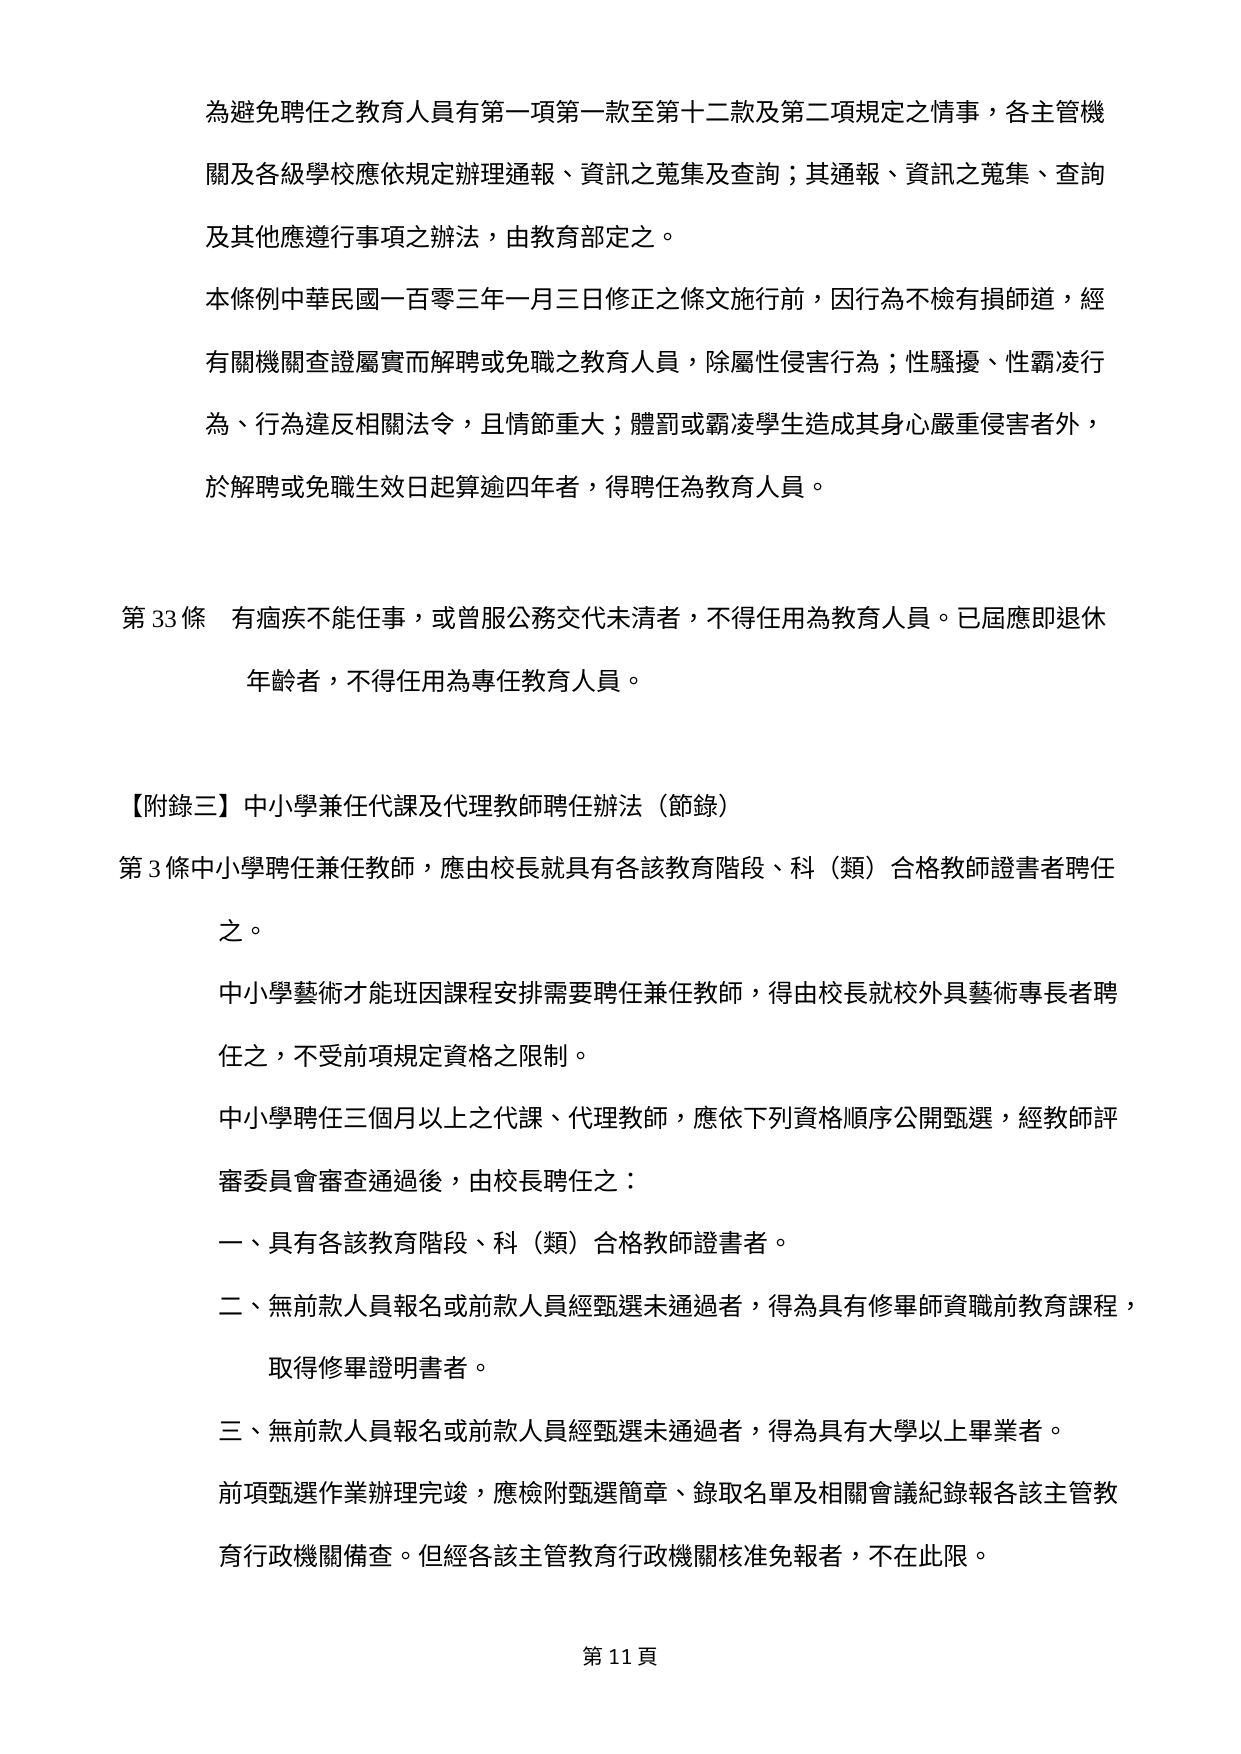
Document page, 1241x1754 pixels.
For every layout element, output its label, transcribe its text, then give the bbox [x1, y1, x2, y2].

text 三、無前款人員報名或前款人員經甄選未通過者，得為具有大學以上畢業者。 [118, 1388, 1122, 1450]
text 二、無前款人員報名或前款人員經甄選未通過者，得為具有修畢師資職前教育課程，取得修畢證明書者。 [218, 1263, 1122, 1388]
text 本條例中華民國一百零三年一月三日修正之條文施行前，因行為不檢有損師道，經有關機關查證屬實而解聘或免職之教育人員，除屬性侵害行為；性騷擾、性霸凌行為、行為違反相關法令，且情節重大；體罰或霸凌學生造成其身心嚴重侵害者外，於解聘或免職生效日起算逾四年者，得聘任為教育人員。 [206, 256, 1122, 506]
text 【附錄三】中小學兼任代課及代理教師聘任辦法（節錄） [118, 763, 1122, 825]
text 一、具有各該教育階段、科（類）合格教師證書者。 [118, 1200, 1122, 1263]
text 前項甄選作業辦理完竣，應檢附甄選簡章、錄取名單及相關會議紀錄報各該主管教育行政機關備查。但經各該主管教育行政機關核准免報者，不在此限。 [218, 1450, 1122, 1575]
text 第33條 有痼疾不能任事，或曾服公務交代未清者，不得任用為教育人員。已屆應即退休年齡者，不得任用為專任教育人員。 [122, 575, 1122, 700]
text 第3條中小學聘任兼任教師，應由校長就具有各該教育階段、科（類）合格教師證書者聘任之。 [118, 825, 1122, 950]
text 為避免聘任之教育人員有第一項第一款至第十二款及第二項規定之情事，各主管機關及各級學校應依規定辦理通報、資訊之蒐集及查詢；其通報、資訊之蒐集、查詢及其他應遵行事項之辦法，由教育部定之。 [206, 68, 1122, 256]
text 中小學藝術才能班因課程安排需要聘任兼任教師，得由校長就校外具藝術專長者聘任之，不受前項規定資格之限制。 [218, 950, 1122, 1075]
text 中小學聘任三個月以上之代課、代理教師，應依下列資格順序公開甄選，經教師評審委員會審查通過後，由校長聘任之： [218, 1075, 1122, 1200]
